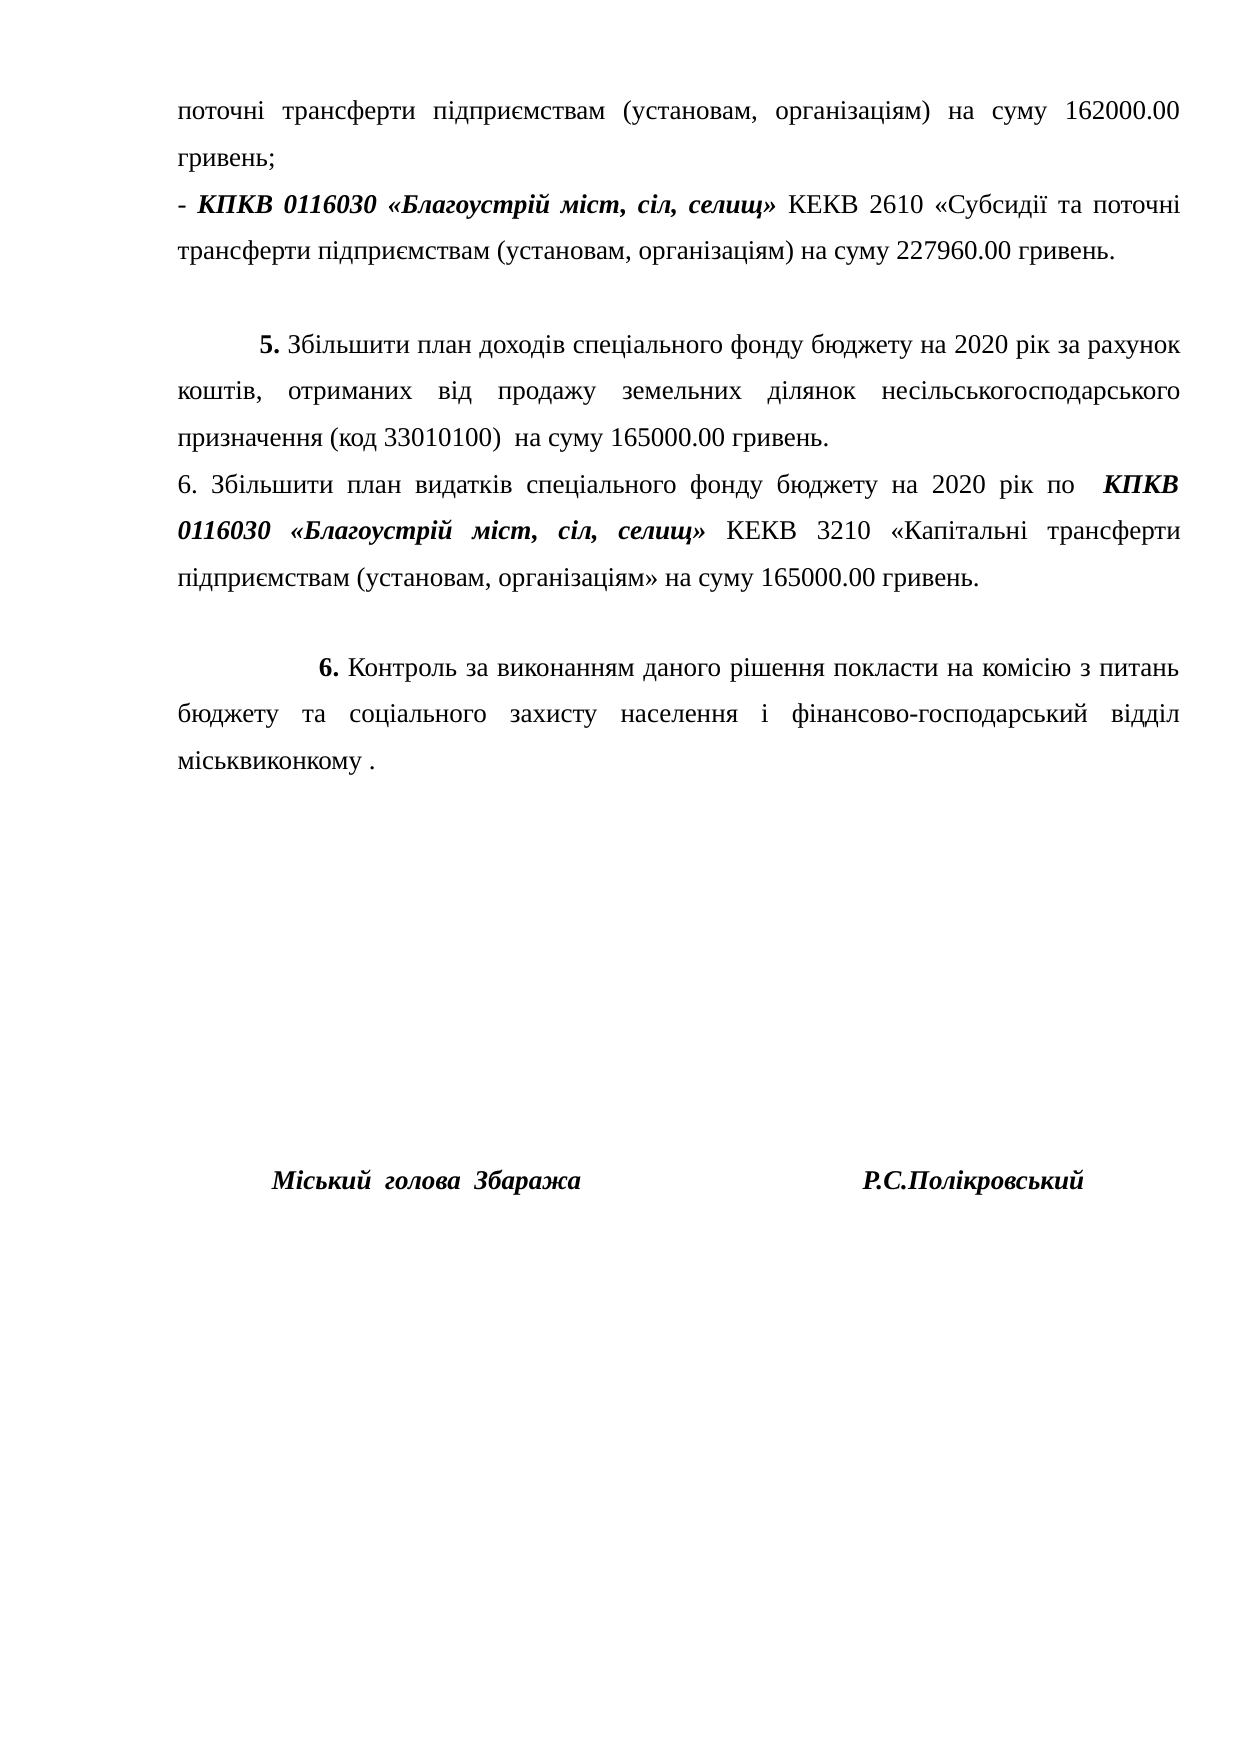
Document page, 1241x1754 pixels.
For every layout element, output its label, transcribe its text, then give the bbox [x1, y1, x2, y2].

text - КПКВ 0116030 «Благоустрій міст, сіл, селищ» КЕКВ 2610 «Субсидії та поточні трансферти підприємствам (установам, організаціям) на суму 227960.00 гривень. [177, 188, 1181, 266]
text 5. Збільшити план доходів спеціального фонду бюджету на 2020 рік за рахунок коштів, отриманих від продажу земельних ділянок несільськогосподарського призначення (код 33010100) на суму 165000.00 гривень. [177, 328, 1181, 452]
text поточні трансферти підприємствам (установам, організаціям) на суму 162000.00 гривень; [177, 94, 1181, 172]
text 6. Контроль за виконанням даного рішення покласти на комісію з питань бюджету та соціального захисту населення і фінансово-господарський відділ міськвиконкому . [100, 651, 1181, 775]
text 6. Збільшити план видатків спеціального фонду бюджету на 2020 рік по КПКВ 0116030 «Благоустрій міст, сіл, селищ» КЕКВ 3210 «Капітальні трансферти підприємствам (установам, організаціям» на суму 165000.00 гривень. [177, 468, 1181, 592]
text Міський голова Збаража Р.С.Полікровський [177, 1164, 1181, 1195]
